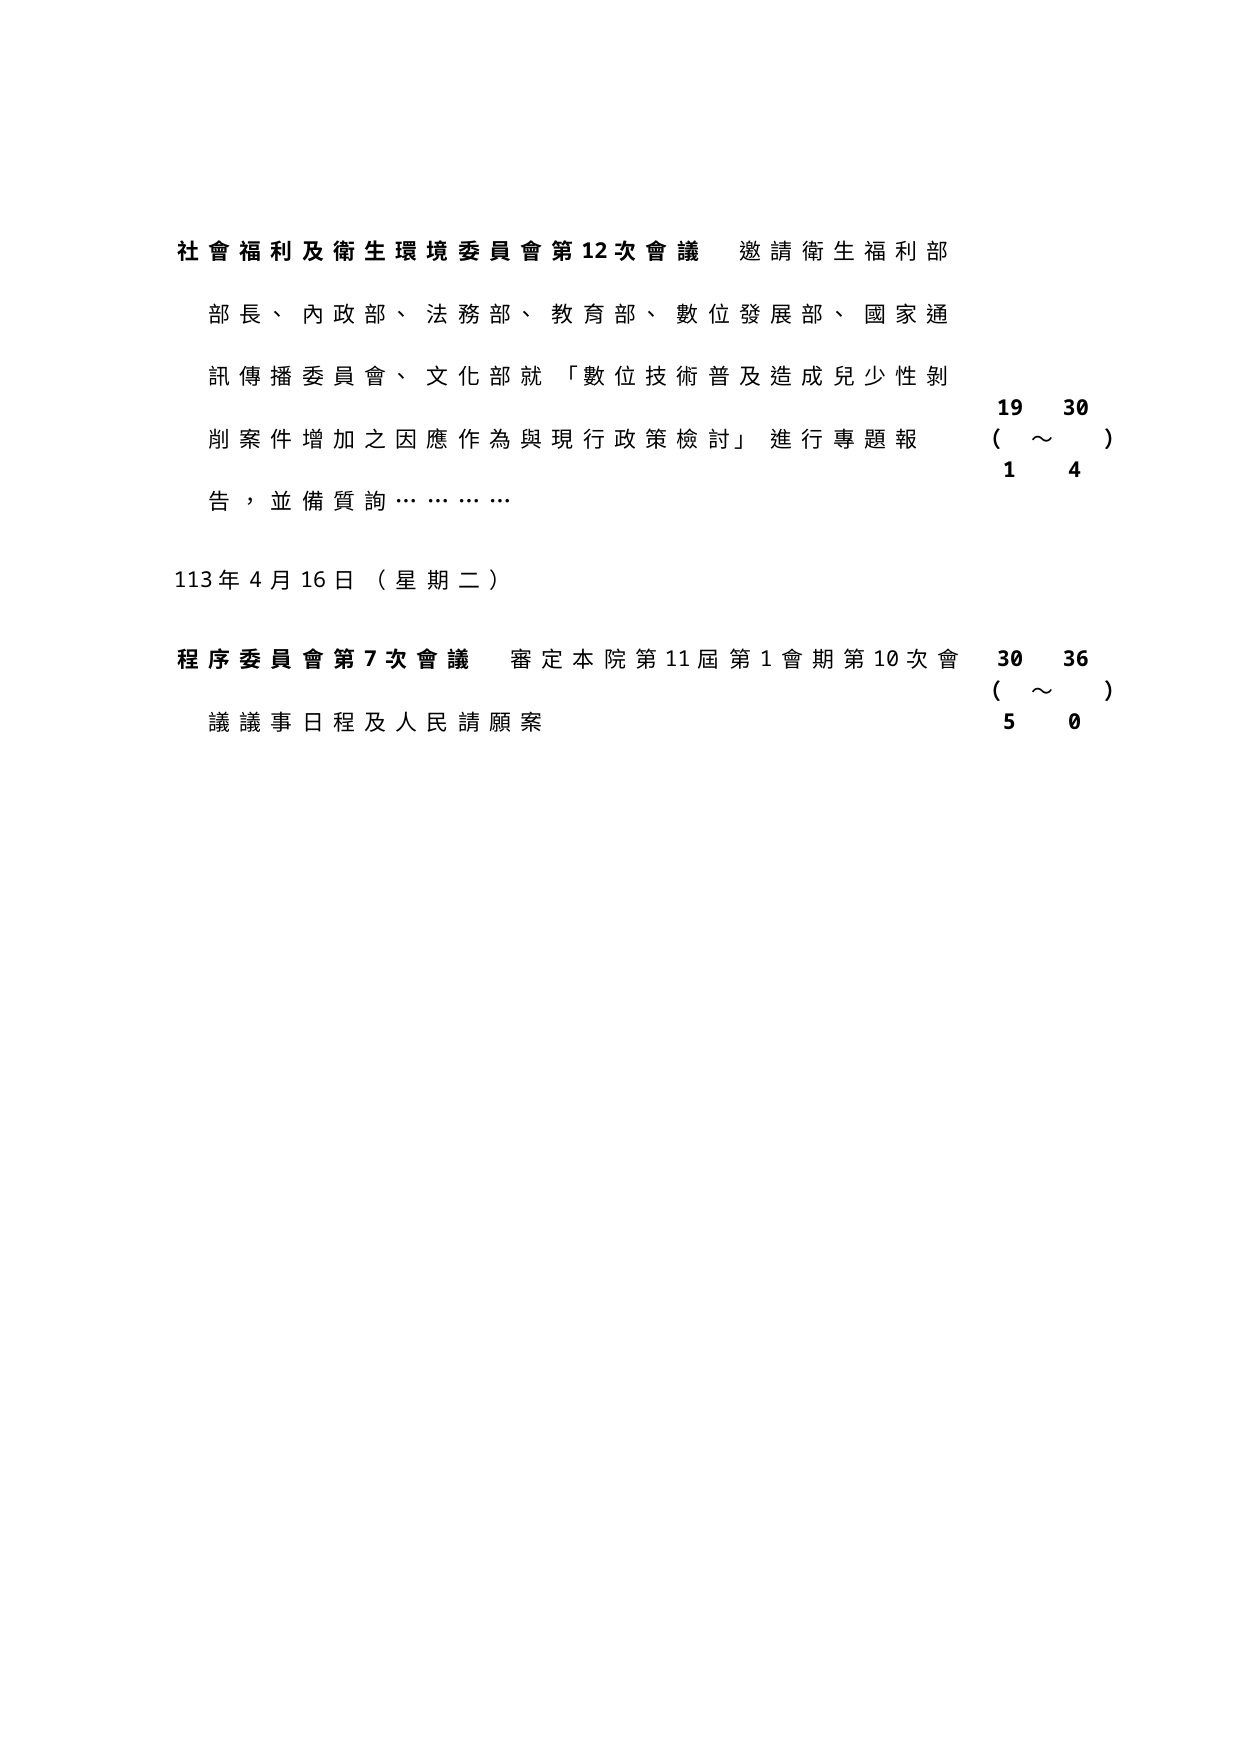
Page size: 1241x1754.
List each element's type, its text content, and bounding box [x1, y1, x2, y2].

table_cell ） [1091, 627, 1108, 752]
table_cell ） [1091, 219, 1108, 531]
table_cell 程序委員會第7次會議 審定本院第11屆第1會期第10次會議議事日程及人民請願案 [150, 627, 967, 752]
table_cell ～ [1023, 219, 1053, 531]
table_cell ～ [1023, 627, 1053, 752]
table_cell （ [967, 627, 986, 752]
table_cell 304 [1053, 219, 1091, 531]
table_cell 社會福利及衛生環境委員會第12次會議 邀請衛生福利部部長、內政部、法務部、教育部、數位發展部、國家通訊傳播委員會、文化部就「數位技術普及造成兒少性剝削案件增加之因應作為與現行政策檢討」進行專題報告，並備質詢………… [150, 219, 967, 531]
table_cell 113年4月16日（星期二） [150, 531, 1108, 627]
table_cell （ [967, 219, 986, 531]
table_cell 191 [986, 219, 1023, 531]
table_cell 360 [1053, 627, 1091, 752]
table_cell 305 [986, 627, 1023, 752]
